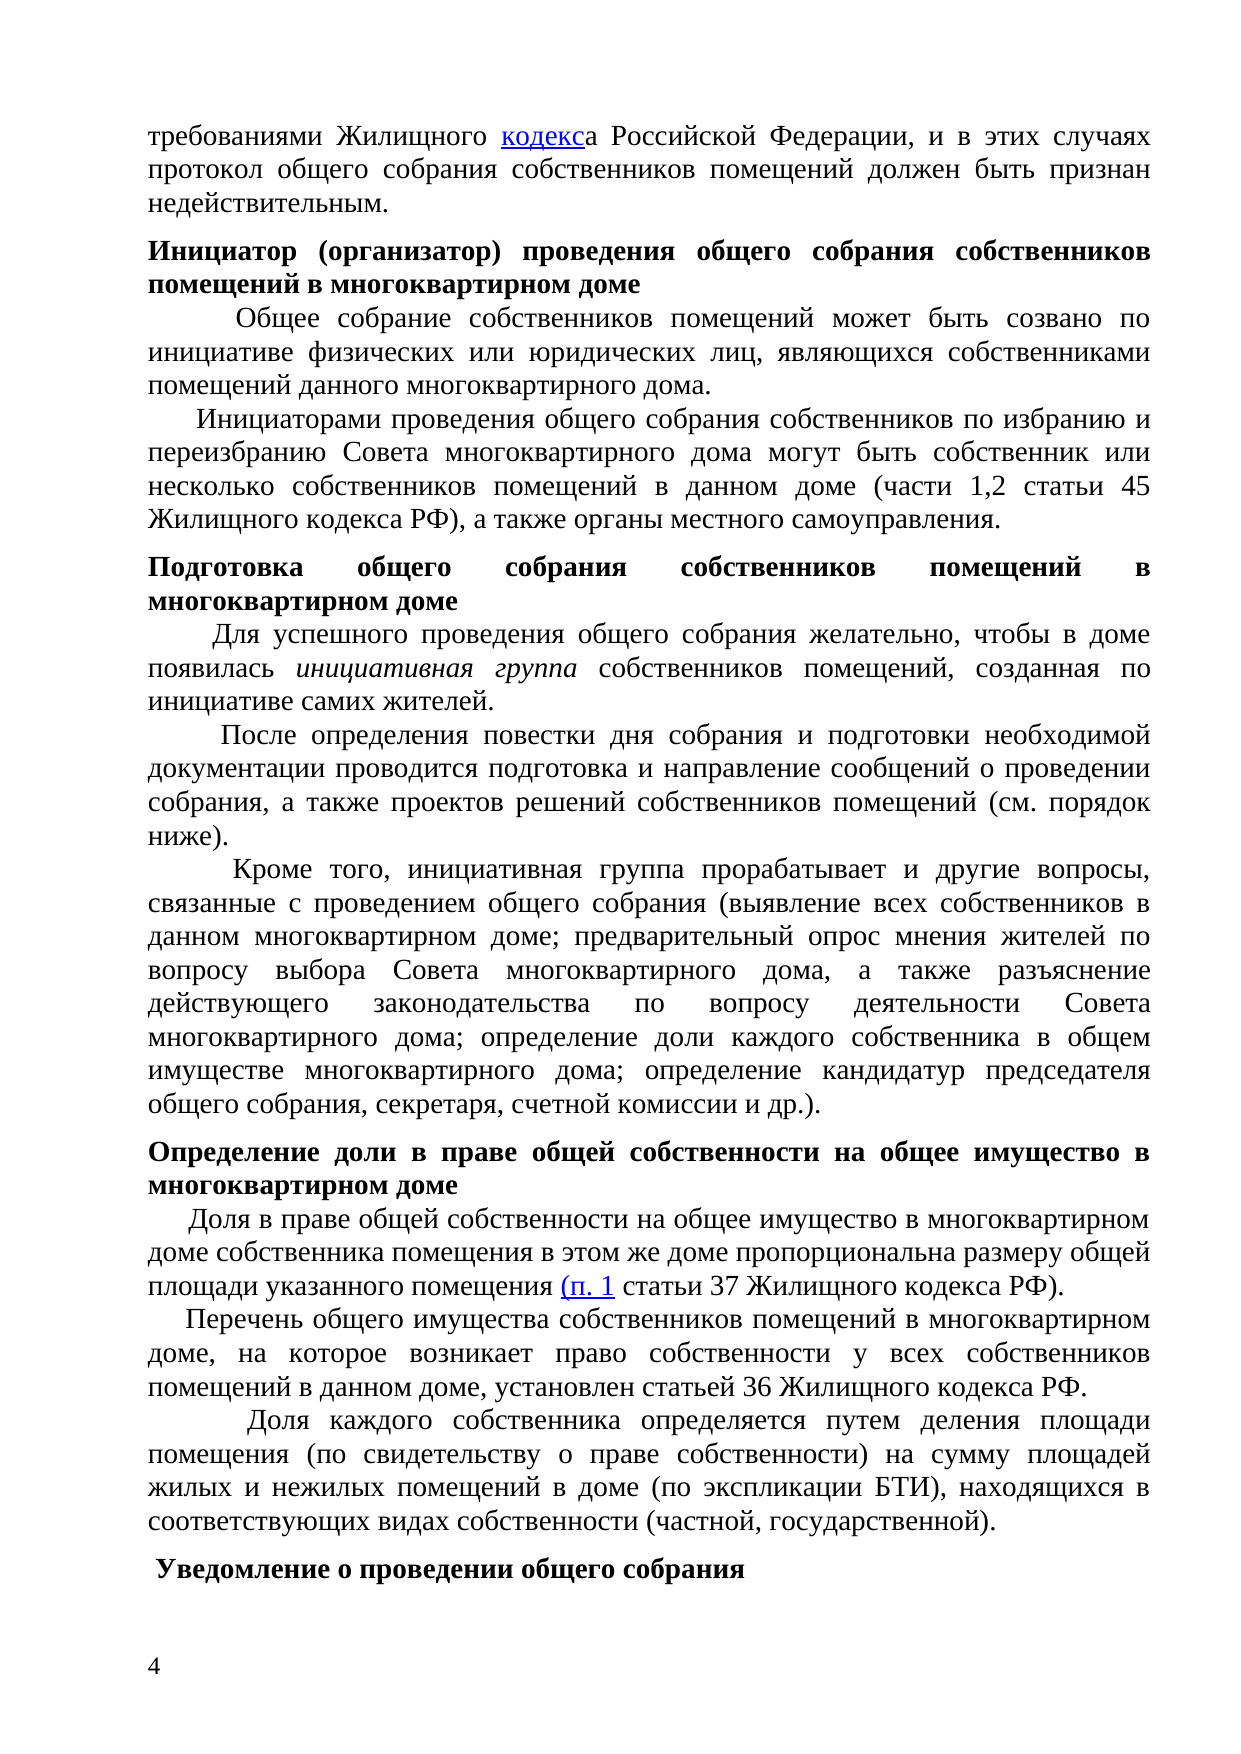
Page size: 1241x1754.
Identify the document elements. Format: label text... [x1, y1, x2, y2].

text Подготовка общего собрания собственников помещений в многоквартирном доме [148, 549, 1152, 616]
text Доля каждого собственника определяется путем деления площади помещения (по свидетельству о праве собственности) на сумму площадей жилых и нежилых помещений в доме (по экспликации БТИ), находящихся в соответствующих видах собственности (частной, государственной). [148, 1402, 1152, 1536]
text После определения повестки дня собрания и подготовки необходимой документации проводится подготовка и направление сообщений о проведении собрания, а также проектов решений собственников помещений (см. порядок ниже). [148, 717, 1152, 851]
text требованиями Жилищного кодекса Российской Федерации, и в этих случаях протокол общего собрания собственников помещений должен быть признан недействительным. [148, 118, 1152, 219]
text Определение доли в праве общей собственности на общее имущество в многоквартирном доме [148, 1134, 1152, 1201]
text Кроме того, инициативная группа прорабатывает и другие вопросы, связанные с проведением общего собрания (выявление всех собственников в данном многоквартирном доме; предварительный опрос мнения жителей по вопросу выбора Совета многоквартирного дома, а также разъяснение действующего законодательства по вопросу деятельности Совета многоквартирного дома; определение доли каждого собственника в общем имуществе многоквартирного дома; определение кандидатур председателя общего собрания, секретаря, счетной комиссии и др.). [148, 851, 1152, 1119]
text Общее собрание собственников помещений может быть созвано по инициативе физических или юридических лиц, являющихся собственниками помещений данного многоквартирного дома. [148, 300, 1152, 401]
text Инициаторами проведения общего собрания собственников по избранию и переизбранию Совета многоквартирного дома могут быть собственник или несколько собственников помещений в данном доме (части 1,2 статьи 45 Жилищного кодекса РФ), а также органы местного самоуправления. [148, 401, 1152, 535]
text Перечень общего имущества собственников помещений в многоквартирном доме, на которое возникает право собственности у всех собственников помещений в данном доме, установлен статьей 36 Жилищного кодекса РФ. [148, 1302, 1152, 1402]
text Для успешного проведения общего собрания желательно, чтобы в доме появилась инициативная группа собственников помещений, созданная по инициативе самих жителей. [148, 616, 1152, 717]
text Уведомление о проведении общего собрания [148, 1551, 1152, 1584]
text Инициатор (организатор) проведения общего собрания собственников помещений в многоквартирном доме [148, 233, 1152, 300]
text Доля в праве общей собственности на общее имущество в многоквартирном доме собственника помещения в этом же доме пропорциональна размеру общей площади указанного помещения (п. 1 статьи 37 Жилищного кодекса РФ). [148, 1201, 1152, 1302]
